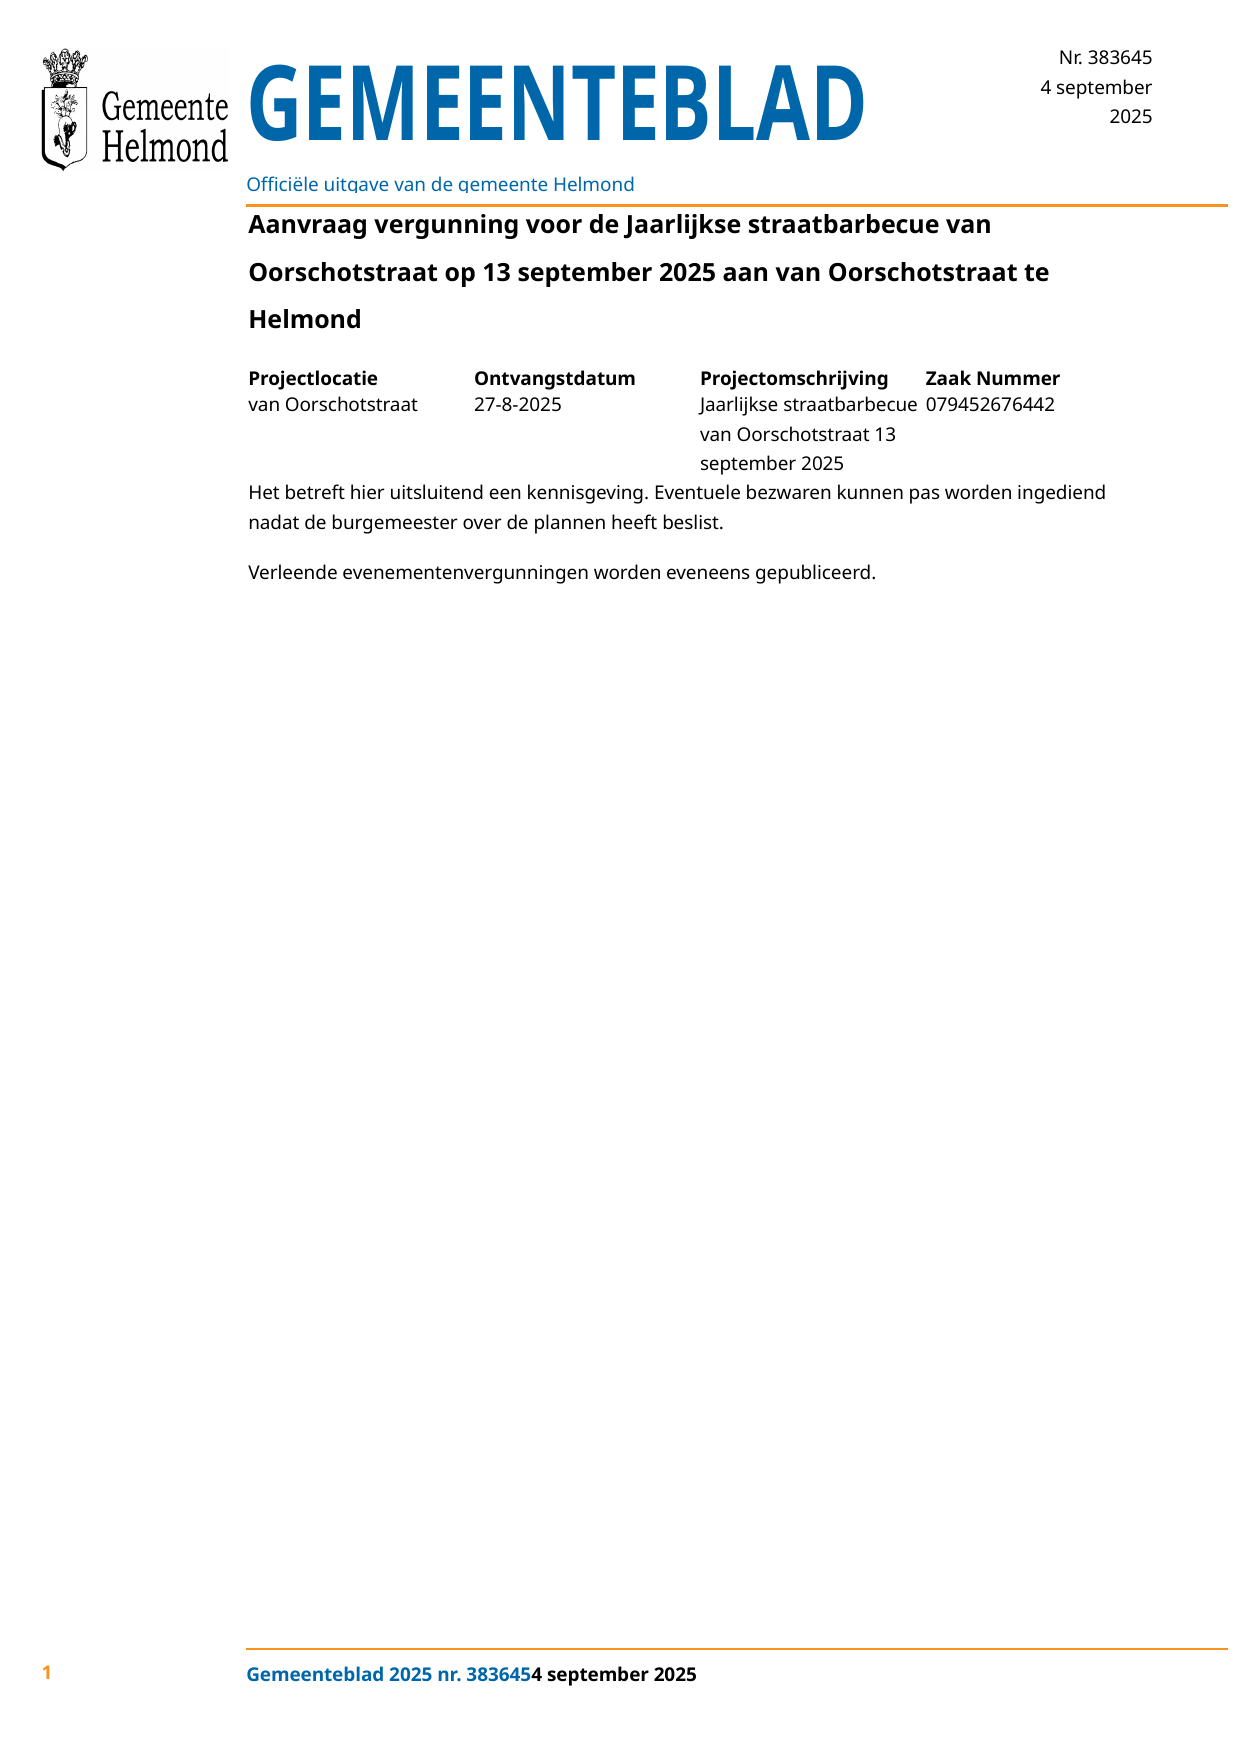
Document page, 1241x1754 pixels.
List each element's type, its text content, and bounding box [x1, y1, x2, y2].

table_header Projectomschrijving [700, 366, 926, 391]
table_cell 27-8-2025 [474, 391, 700, 476]
table_cell 079452676442 [926, 391, 1152, 476]
text Het betreft hier uitsluitend een kennisgeving. Eventuele bezwaren kunnen pas worden ingediend nadat de burgemeester over de plannen heeft beslist. [248, 479, 1152, 535]
table_header Zaak Nummer [926, 366, 1152, 391]
text Aanvraag vergunning voor de Jaarlijkse straatbarbecue van Oorschotstraat op 13 september 2025 aan van Oorschotstraat te Helmond [248, 207, 1152, 336]
table_header Ontvangstdatum [474, 366, 700, 391]
table_cell van Oorschotstraat [248, 391, 474, 476]
table_header Projectlocatie [248, 366, 474, 391]
picture [41, 47, 231, 172]
text Verleende evenementenvergunningen worden eveneens gepubliceerd. [248, 559, 1152, 585]
table_cell Jaarlijkse straatbarbecue van Oorschotstraat 13 september 2025 [700, 391, 926, 476]
